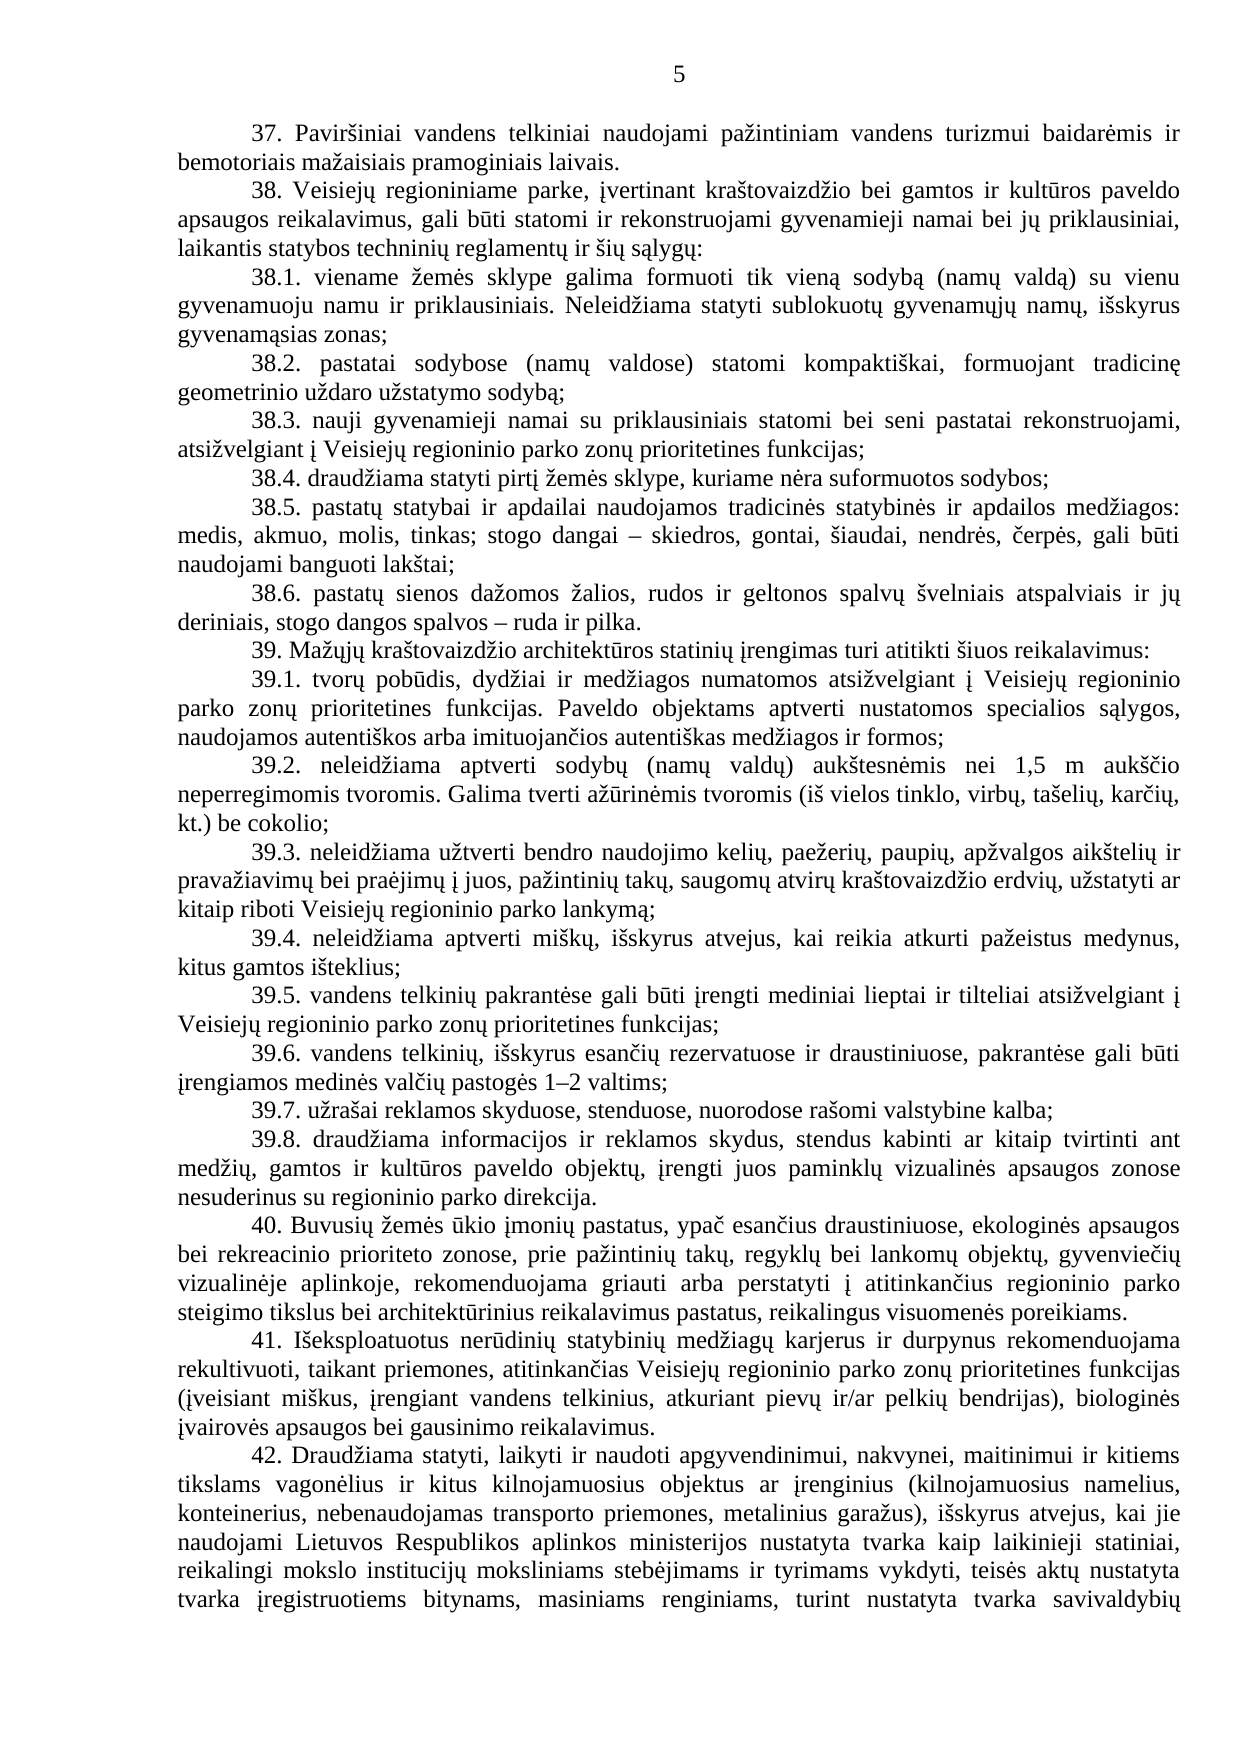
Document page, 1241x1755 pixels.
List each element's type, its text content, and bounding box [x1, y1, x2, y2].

text 39.6. vandens telkinių, išskyrus esančių rezervatuose ir draustiniuose, pakrantėse gali būti įrengiamos medinės valčių pastogės 1–2 valtims; [177, 1038, 1181, 1096]
text 40. Buvusių žemės ūkio įmonių pastatus, ypač esančius draustiniuose, ekologinės apsaugos bei rekreacinio prioriteto zonose, prie pažintinių takų, regyklų bei lankomų objektų, gyvenviečių vizualinėje aplinkoje, rekomenduojama griauti arba perstatyti į atitinkančius regioninio parko steigimo tikslus bei architektūrinius reikalavimus pastatus, reikalingus visuomenės poreikiams. [177, 1211, 1181, 1326]
text 37. Paviršiniai vandens telkiniai naudojami pažintiniam vandens turizmui baidarėmis ir bemotoriais mažaisiais pramoginiais laivais. [177, 118, 1181, 176]
text 39.3. neleidžiama užtverti bendro naudojimo kelių, paežerių, paupių, apžvalgos aikštelių ir pravažiavimų bei praėjimų į juos, pažintinių takų, saugomų atvirų kraštovaizdžio erdvių, užstatyti ar kitaip riboti Veisiejų regioninio parko lankymą; [177, 837, 1181, 923]
text 38. Veisiejų regioniniame parke, įvertinant kraštovaizdžio bei gamtos ir kultūros paveldo apsaugos reikalavimus, gali būti statomi ir rekonstruojami gyvenamieji namai bei jų priklausiniai, laikantis statybos techninių reglamentų ir šių sąlygų: [177, 176, 1181, 262]
text 38.6. pastatų sienos dažomos žalios, rudos ir geltonos spalvų švelniais atspalviais ir jų deriniais, stogo dangos spalvos – ruda ir pilka. [177, 578, 1181, 636]
text 39.7. užrašai reklamos skyduose, stenduose, nuorodose rašomi valstybine kalba; [177, 1096, 1181, 1124]
text 38.5. pastatų statybai ir apdailai naudojamos tradicinės statybinės ir apdailos medžiagos: medis, akmuo, molis, tinkas; stogo dangai – skiedros, gontai, šiaudai, nendrės, čerpės, gali būti naudojami banguoti lakštai; [177, 492, 1181, 578]
text 39.5. vandens telkinių pakrantėse gali būti įrengti mediniai lieptai ir tilteliai atsižvelgiant į Veisiejų regioninio parko zonų prioritetines funkcijas; [177, 981, 1181, 1038]
text 39.1. tvorų pobūdis, dydžiai ir medžiagos numatomos atsižvelgiant į Veisiejų regioninio parko zonų prioritetines funkcijas. Paveldo objektams aptverti nustatomos specialios sąlygos, naudojamos autentiškos arba imituojančios autentiškas medžiagos ir formos; [177, 664, 1181, 751]
text 38.1. viename žemės sklype galima formuoti tik vieną sodybą (namų valdą) su vienu gyvenamuoju namu ir priklausiniais. Neleidžiama statyti sublokuotų gyvenamųjų namų, išskyrus gyvenamąsias zonas; [177, 262, 1181, 348]
text 39. Mažųjų kraštovaizdžio architektūros statinių įrengimas turi atitikti šiuos reikalavimus: [177, 636, 1181, 664]
text 41. Išeksploatuotus nerūdinių statybinių medžiagų karjerus ir durpynus rekomenduojama rekultivuoti, taikant priemones, atitinkančias Veisiejų regioninio parko zonų prioritetines funkcijas (įveisiant miškus, įrengiant vandens telkinius, atkuriant pievų ir/ar pelkių bendrijas), biologinės įvairovės apsaugos bei gausinimo reikalavimus. [177, 1326, 1181, 1441]
text 38.2. pastatai sodybose (namų valdose) statomi kompaktiškai, formuojant tradicinę geometrinio uždaro užstatymo sodybą; [177, 348, 1181, 406]
text 38.3. nauji gyvenamieji namai su priklausiniais statomi bei seni pastatai rekonstruojami, atsižvelgiant į Veisiejų regioninio parko zonų prioritetines funkcijas; [177, 406, 1181, 463]
text 39.4. neleidžiama aptverti miškų, išskyrus atvejus, kai reikia atkurti pažeistus medynus, kitus gamtos išteklius; [177, 923, 1181, 981]
text 39.8. draudžiama informacijos ir reklamos skydus, stendus kabinti ar kitaip tvirtinti ant medžių, gamtos ir kultūros paveldo objektų, įrengti juos paminklų vizualinės apsaugos zonose nesuderinus su regioninio parko direkcija. [177, 1124, 1181, 1211]
text 42. Draudžiama statyti, laikyti ir naudoti apgyvendinimui, nakvynei, maitinimui ir kitiems tikslams vagonėlius ir kitus kilnojamuosius objektus ar įrenginius (kilnojamuosius namelius, konteinerius, nebenaudojamas transporto priemones, metalinius garažus), išskyrus atvejus, kai jie naudojami Lietuvos Respublikos aplinkos ministerijos nustatyta tvarka kaip laikinieji statiniai, reikalingi mokslo institucijų moksliniams stebėjimams ir tyrimams vykdyti, teisės aktų nustatyta tvarka įregistruotiems bitynams, masiniams renginiams, turint nustatyta tvarka savivaldybių [177, 1441, 1181, 1613]
text 38.4. draudžiama statyti pirtį žemės sklype, kuriame nėra suformuotos sodybos; [177, 463, 1181, 492]
text 39.2. neleidžiama aptverti sodybų (namų valdų) aukštesnėmis nei 1,5 m aukščio neperregimomis tvoromis. Galima tverti ažūrinėmis tvoromis (iš vielos tinklo, virbų, tašelių, karčių, kt.) be cokolio; [177, 751, 1181, 837]
